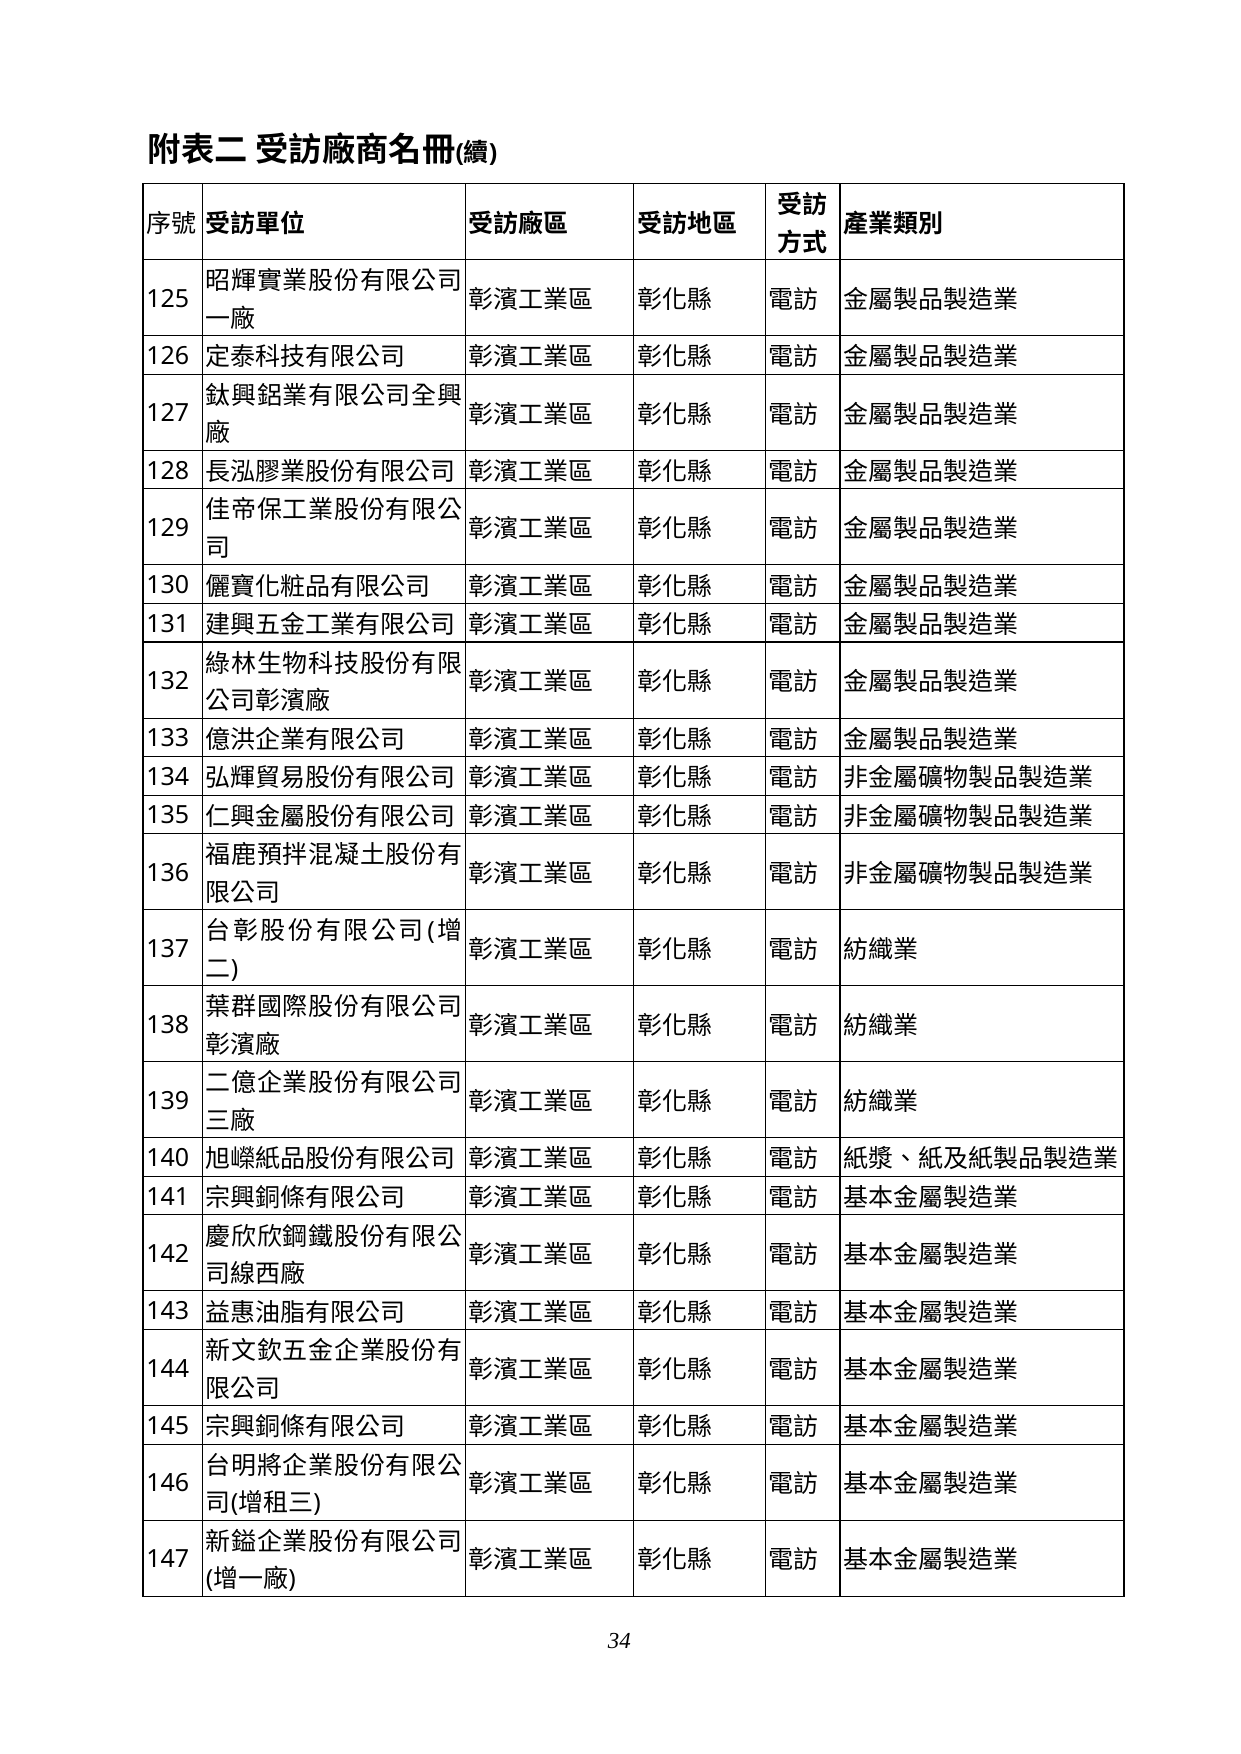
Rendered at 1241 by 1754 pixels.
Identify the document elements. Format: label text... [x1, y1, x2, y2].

table_cell 彰濱工業區 [466, 719, 633, 756]
table_cell 131 [144, 604, 202, 641]
table_cell 電訪 [766, 910, 839, 985]
table_cell 金屬製品製造業 [841, 719, 1123, 756]
table_cell 建興五金工業有限公司 [203, 604, 465, 641]
table_cell 電訪 [766, 375, 839, 450]
table_cell 基本金屬製造業 [841, 1445, 1123, 1519]
table_cell 彰化縣 [634, 604, 765, 641]
table_cell 電訪 [766, 986, 839, 1061]
table_cell 彰化縣 [634, 565, 765, 603]
table_cell 金屬製品製造業 [841, 565, 1123, 603]
table_cell 彰濱工業區 [466, 757, 633, 794]
table_cell 仁興金屬股份有限公司 [203, 796, 465, 833]
table_cell 宗興銅條有限公司 [203, 1406, 465, 1443]
table_cell 126 [144, 336, 202, 374]
table_cell 137 [144, 910, 202, 985]
table_cell 彰化縣 [634, 1330, 765, 1405]
table_cell 紡織業 [841, 1062, 1123, 1137]
table_cell 葉群國際股份有限公司彰濱廠 [203, 986, 465, 1061]
table_cell 彰濱工業區 [466, 1330, 633, 1405]
table_cell 彰濱工業區 [466, 1406, 633, 1443]
table_cell 彰化縣 [634, 757, 765, 794]
table_cell 140 [144, 1138, 202, 1176]
table_cell 紡織業 [841, 910, 1123, 985]
table_cell 電訪 [766, 1062, 839, 1137]
table_cell 電訪 [766, 1406, 839, 1443]
table_cell 鈦興鋁業有限公司全興廠 [203, 375, 465, 450]
table_cell 綠林生物科技股份有限公司彰濱廠 [203, 643, 465, 717]
table_cell 彰化縣 [634, 451, 765, 488]
table_cell 彰濱工業區 [466, 643, 633, 717]
table_cell 台彰股份有限公司(增二) [203, 910, 465, 985]
table_cell 儷寶化粧品有限公司 [203, 565, 465, 603]
table_cell 143 [144, 1291, 202, 1329]
table_cell 電訪 [766, 1330, 839, 1405]
table_cell 非金屬礦物製品製造業 [841, 757, 1123, 794]
table_cell 147 [144, 1521, 202, 1596]
table_cell 142 [144, 1215, 202, 1290]
table_cell 彰濱工業區 [466, 260, 633, 335]
table_cell 彰濱工業區 [466, 796, 633, 833]
table_cell 金屬製品製造業 [841, 336, 1123, 374]
table_cell 電訪 [766, 719, 839, 756]
table_cell 彰濱工業區 [466, 336, 633, 374]
table_cell 基本金屬製造業 [841, 1406, 1123, 1443]
table_cell 135 [144, 796, 202, 833]
table_cell 彰濱工業區 [466, 451, 633, 488]
table_cell 144 [144, 1330, 202, 1405]
table_cell 新鎰企業股份有限公司(增一廠) [203, 1521, 465, 1596]
table_cell 彰化縣 [634, 910, 765, 985]
table_cell 125 [144, 260, 202, 335]
table_cell 電訪 [766, 1215, 839, 1290]
table_cell 彰化縣 [634, 1521, 765, 1596]
table_cell 彰化縣 [634, 834, 765, 909]
table_cell 弘輝貿易股份有限公司 [203, 757, 465, 794]
table_cell 電訪 [766, 604, 839, 641]
table_cell 億洪企業有限公司 [203, 719, 465, 756]
table_cell 電訪 [766, 260, 839, 335]
table_cell 129 [144, 489, 202, 564]
table_cell 130 [144, 565, 202, 603]
table_cell 彰化縣 [634, 1138, 765, 1176]
table_header 受訪廠區 [466, 184, 633, 259]
table_cell 基本金屬製造業 [841, 1177, 1123, 1214]
table_cell 134 [144, 757, 202, 794]
table_cell 132 [144, 643, 202, 717]
table_cell 彰化縣 [634, 986, 765, 1061]
table_cell 彰化縣 [634, 1062, 765, 1137]
table_cell 141 [144, 1177, 202, 1214]
table_cell 非金屬礦物製品製造業 [841, 796, 1123, 833]
table_cell 電訪 [766, 336, 839, 374]
table_cell 電訪 [766, 796, 839, 833]
table_cell 宗興銅條有限公司 [203, 1177, 465, 1214]
table_cell 電訪 [766, 451, 839, 488]
table_cell 長泓膠業股份有限公司 [203, 451, 465, 488]
table_cell 電訪 [766, 643, 839, 717]
table_cell 139 [144, 1062, 202, 1137]
table_cell 基本金屬製造業 [841, 1330, 1123, 1405]
table_cell 基本金屬製造業 [841, 1521, 1123, 1596]
table_cell 金屬製品製造業 [841, 489, 1123, 564]
table_header 受訪單位 [203, 184, 465, 259]
table_cell 基本金屬製造業 [841, 1291, 1123, 1329]
table_cell 電訪 [766, 757, 839, 794]
table_header 受訪方式 [766, 184, 839, 259]
table_cell 彰濱工業區 [466, 375, 633, 450]
table_cell 彰化縣 [634, 336, 765, 374]
table_cell 彰化縣 [634, 1215, 765, 1290]
table_cell 彰濱工業區 [466, 1062, 633, 1137]
table_cell 彰濱工業區 [466, 1177, 633, 1214]
table_cell 146 [144, 1445, 202, 1519]
table_cell 彰濱工業區 [466, 1521, 633, 1596]
table_cell 彰化縣 [634, 489, 765, 564]
table_cell 佳帝保工業股份有限公司 [203, 489, 465, 564]
table_cell 電訪 [766, 1177, 839, 1214]
table_header 產業類別 [841, 184, 1123, 259]
text 附表二 受訪廠商名冊(續) [148, 123, 1146, 171]
table_cell 彰化縣 [634, 643, 765, 717]
table_cell 福鹿預拌混凝土股份有限公司 [203, 834, 465, 909]
table_cell 彰濱工業區 [466, 910, 633, 985]
table_cell 138 [144, 986, 202, 1061]
table_cell 金屬製品製造業 [841, 260, 1123, 335]
table_cell 彰化縣 [634, 1445, 765, 1519]
table_cell 電訪 [766, 565, 839, 603]
table_cell 128 [144, 451, 202, 488]
table_header 受訪地區 [634, 184, 765, 259]
table_cell 彰濱工業區 [466, 1291, 633, 1329]
table_cell 彰化縣 [634, 1177, 765, 1214]
table_cell 昭輝實業股份有限公司一廠 [203, 260, 465, 335]
table_cell 彰化縣 [634, 1406, 765, 1443]
table_cell 彰濱工業區 [466, 986, 633, 1061]
table_cell 非金屬礦物製品製造業 [841, 834, 1123, 909]
table_cell 旭嶸紙品股份有限公司 [203, 1138, 465, 1176]
table_cell 基本金屬製造業 [841, 1215, 1123, 1290]
table_cell 彰濱工業區 [466, 1215, 633, 1290]
table_cell 金屬製品製造業 [841, 375, 1123, 450]
table_cell 彰濱工業區 [466, 489, 633, 564]
table_cell 金屬製品製造業 [841, 451, 1123, 488]
table_cell 彰化縣 [634, 1291, 765, 1329]
table_cell 彰濱工業區 [466, 604, 633, 641]
table_cell 定泰科技有限公司 [203, 336, 465, 374]
table_cell 彰濱工業區 [466, 565, 633, 603]
table_cell 彰濱工業區 [466, 1138, 633, 1176]
table_cell 電訪 [766, 1138, 839, 1176]
table_cell 彰濱工業區 [466, 1445, 633, 1519]
table_cell 電訪 [766, 1445, 839, 1519]
table_cell 金屬製品製造業 [841, 604, 1123, 641]
table_cell 145 [144, 1406, 202, 1443]
table_cell 電訪 [766, 1521, 839, 1596]
table_cell 金屬製品製造業 [841, 643, 1123, 717]
table_cell 彰化縣 [634, 719, 765, 756]
table_cell 紙漿、紙及紙製品製造業 [841, 1138, 1123, 1176]
table_cell 136 [144, 834, 202, 909]
table_cell 彰化縣 [634, 375, 765, 450]
table_cell 彰濱工業區 [466, 834, 633, 909]
table_cell 133 [144, 719, 202, 756]
table_cell 二億企業股份有限公司三廠 [203, 1062, 465, 1137]
table_cell 益惠油脂有限公司 [203, 1291, 465, 1329]
table_cell 彰化縣 [634, 260, 765, 335]
table_cell 紡織業 [841, 986, 1123, 1061]
table_cell 彰化縣 [634, 796, 765, 833]
table_header 序號 [144, 184, 202, 259]
table_cell 慶欣欣鋼鐵股份有限公司線西廠 [203, 1215, 465, 1290]
table_cell 電訪 [766, 1291, 839, 1329]
table_cell 電訪 [766, 834, 839, 909]
table_cell 台明將企業股份有限公司(增租三) [203, 1445, 465, 1519]
table_cell 127 [144, 375, 202, 450]
table_cell 電訪 [766, 489, 839, 564]
table_cell 新文欽五金企業股份有限公司 [203, 1330, 465, 1405]
